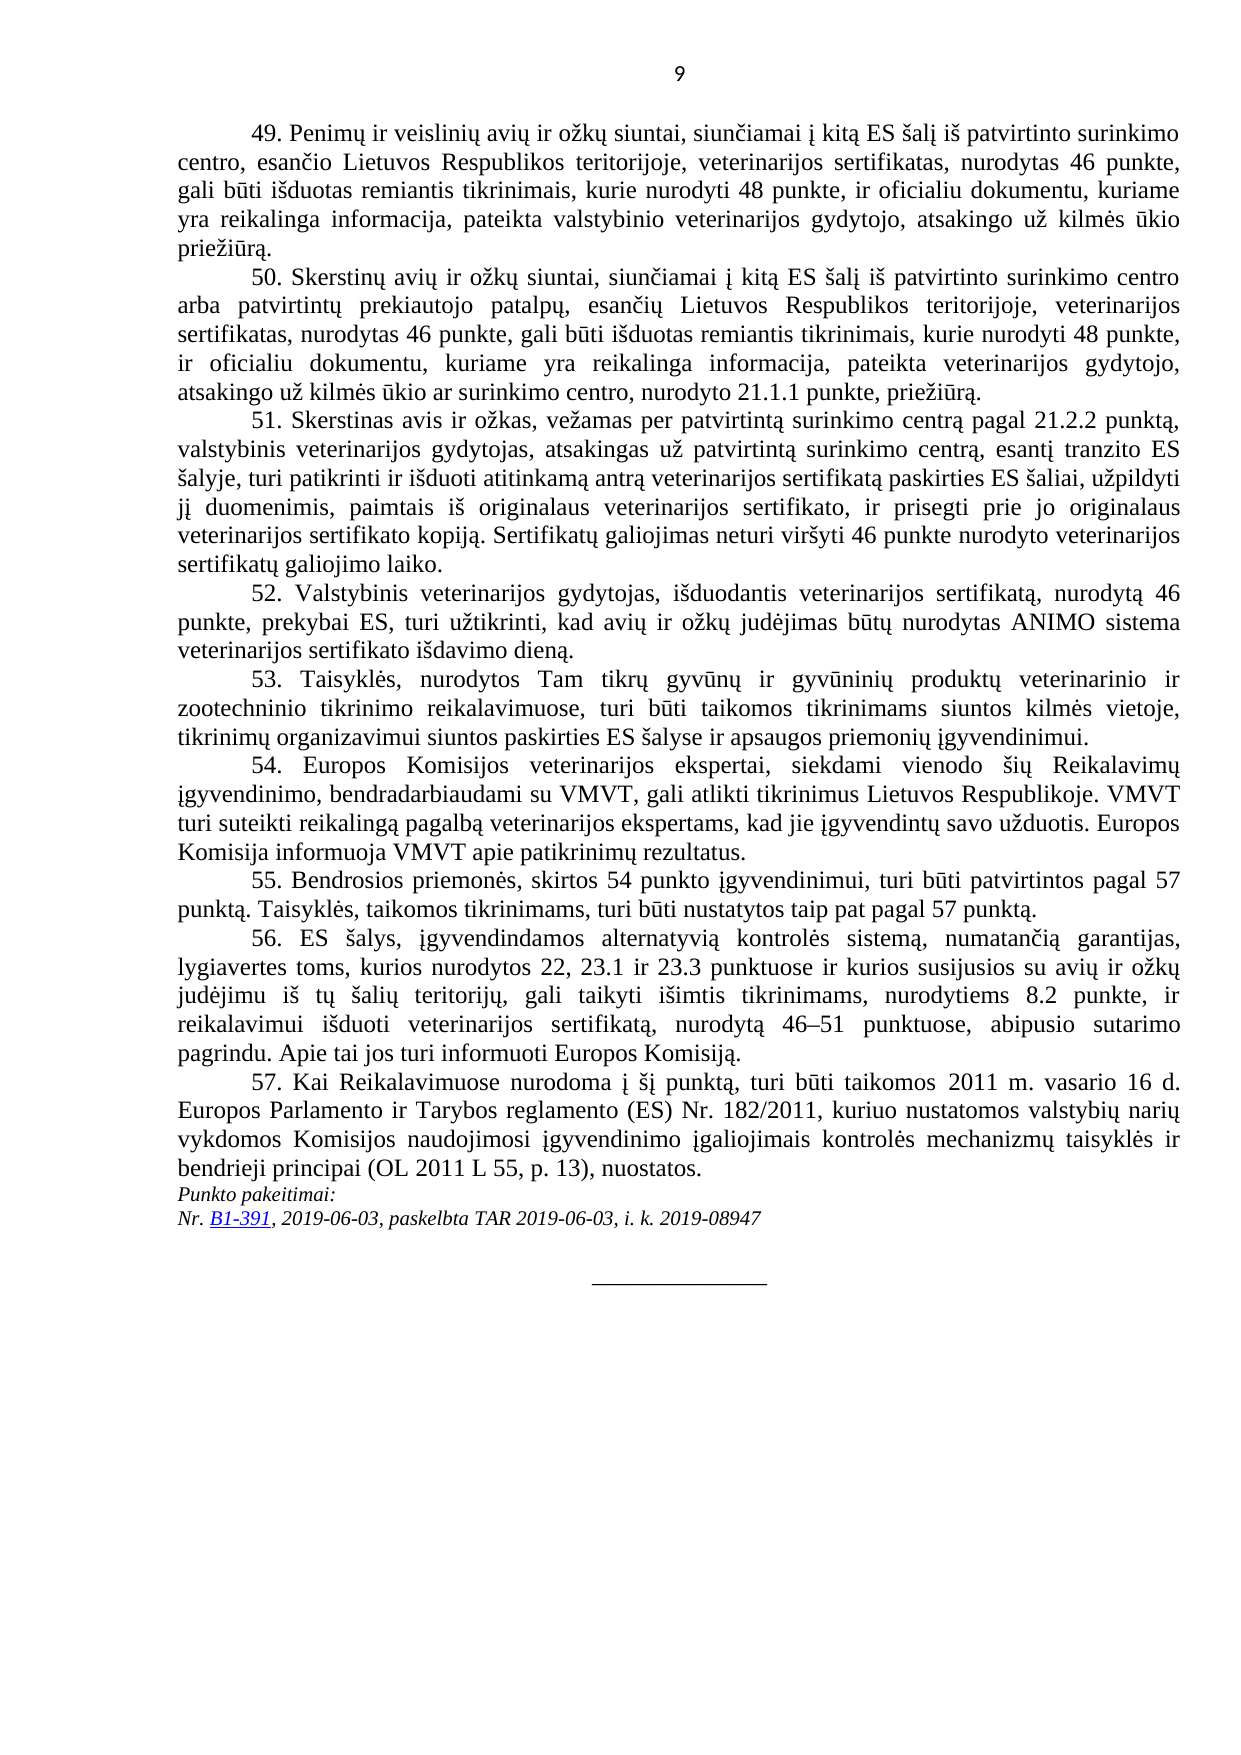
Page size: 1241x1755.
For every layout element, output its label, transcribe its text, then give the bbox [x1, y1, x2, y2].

text 53. Taisyklės, nurodytos Tam tikrų gyvūnų ir gyvūninių produktų veterinarinio ir zootechninio tikrinimo reikalavimuose, turi būti taikomos tikrinimams siuntos kilmės vietoje, tikrinimų organizavimui siuntos paskirties ES šalyse ir apsaugos priemonių įgyvendinimui. [177, 664, 1181, 751]
text 55. Bendrosios priemonės, skirtos 54 punkto įgyvendinimui, turi būti patvirtintos pagal 57 punktą. Taisyklės, taikomos tikrinimams, turi būti nustatytos taip pat pagal 57 punktą. [177, 866, 1181, 923]
text 50. Skerstinų avių ir ožkų siuntai, siunčiamai į kitą ES šalį iš patvirtinto surinkimo centro arba patvirtintų prekiautojo patalpų, esančių Lietuvos Respublikos teritorijoje, veterinarijos sertifikatas, nurodytas 46 punkte, gali būti išduotas remiantis tikrinimais, kurie nurodyti 48 punkte, ir oficialiu dokumentu, kuriame yra reikalinga informacija, pateikta veterinarijos gydytojo, atsakingo už kilmės ūkio ar surinkimo centro, nurodyto 21.1.1 punkte, priežiūrą. [177, 262, 1181, 406]
text ______________ [177, 1259, 1181, 1287]
text 52. Valstybinis veterinarijos gydytojas, išduodantis veterinarijos sertifikatą, nurodytą 46 punkte, prekybai ES, turi užtikrinti, kad avių ir ožkų judėjimas būtų nurodytas ANIMO sistema veterinarijos sertifikato išdavimo dieną. [177, 578, 1181, 664]
text Punkto pakeitimai: [177, 1182, 1181, 1206]
text 54. Europos Komisijos veterinarijos ekspertai, siekdami vienodo šių Reikalavimų įgyvendinimo, bendradarbiaudami su VMVT, gali atlikti tikrinimus Lietuvos Respublikoje. VMVT turi suteikti reikalingą pagalbą veterinarijos ekspertams, kad jie įgyvendintų savo užduotis. Europos Komisija informuoja VMVT apie patikrinimų rezultatus. [177, 751, 1181, 866]
text 49. Penimų ir veislinių avių ir ožkų siuntai, siunčiamai į kitą ES šalį iš patvirtinto surinkimo centro, esančio Lietuvos Respublikos teritorijoje, veterinarijos sertifikatas, nurodytas 46 punkte, gali būti išduotas remiantis tikrinimais, kurie nurodyti 48 punkte, ir oficialiu dokumentu, kuriame yra reikalinga informacija, pateikta valstybinio veterinarijos gydytojo, atsakingo už kilmės ūkio priežiūrą. [177, 118, 1181, 262]
text 56. ES šalys, įgyvendindamos alternatyvią kontrolės sistemą, numatančią garantijas, lygiavertes toms, kurios nurodytos 22, 23.1 ir 23.3 punktuose ir kurios susijusios su avių ir ožkų judėjimu iš tų šalių teritorijų, gali taikyti išimtis tikrinimams, nurodytiems 8.2 punkte, ir reikalavimui išduoti veterinarijos sertifikatą, nurodytą 46–51 punktuose, abipusio sutarimo pagrindu. Apie tai jos turi informuoti Europos Komisiją. [177, 923, 1181, 1067]
text 57. Kai Reikalavimuose nurodoma į šį punktą, turi būti taikomos 2011 m. vasario 16 d. Europos Parlamento ir Tarybos reglamento (ES) Nr. 182/2011, kuriuo nustatomos valstybių narių vykdomos Komisijos naudojimosi įgyvendinimo įgaliojimais kontrolės mechanizmų taisyklės ir bendrieji principai (OL 2011 L 55, p. 13), nuostatos. [177, 1067, 1181, 1182]
text 51. Skerstinas avis ir ožkas, vežamas per patvirtintą surinkimo centrą pagal 21.2.2 punktą, valstybinis veterinarijos gydytojas, atsakingas už patvirtintą surinkimo centrą, esantį tranzito ES šalyje, turi patikrinti ir išduoti atitinkamą antrą veterinarijos sertifikatą paskirties ES šaliai, užpildyti jį duomenimis, paimtais iš originalaus veterinarijos sertifikato, ir prisegti prie jo originalaus veterinarijos sertifikato kopiją. Sertifikatų galiojimas neturi viršyti 46 punkte nurodyto veterinarijos sertifikatų galiojimo laiko. [177, 406, 1181, 578]
text Nr. B1-391, 2019-06-03, paskelbta TAR 2019-06-03, i. k. 2019-08947 [177, 1206, 1181, 1230]
